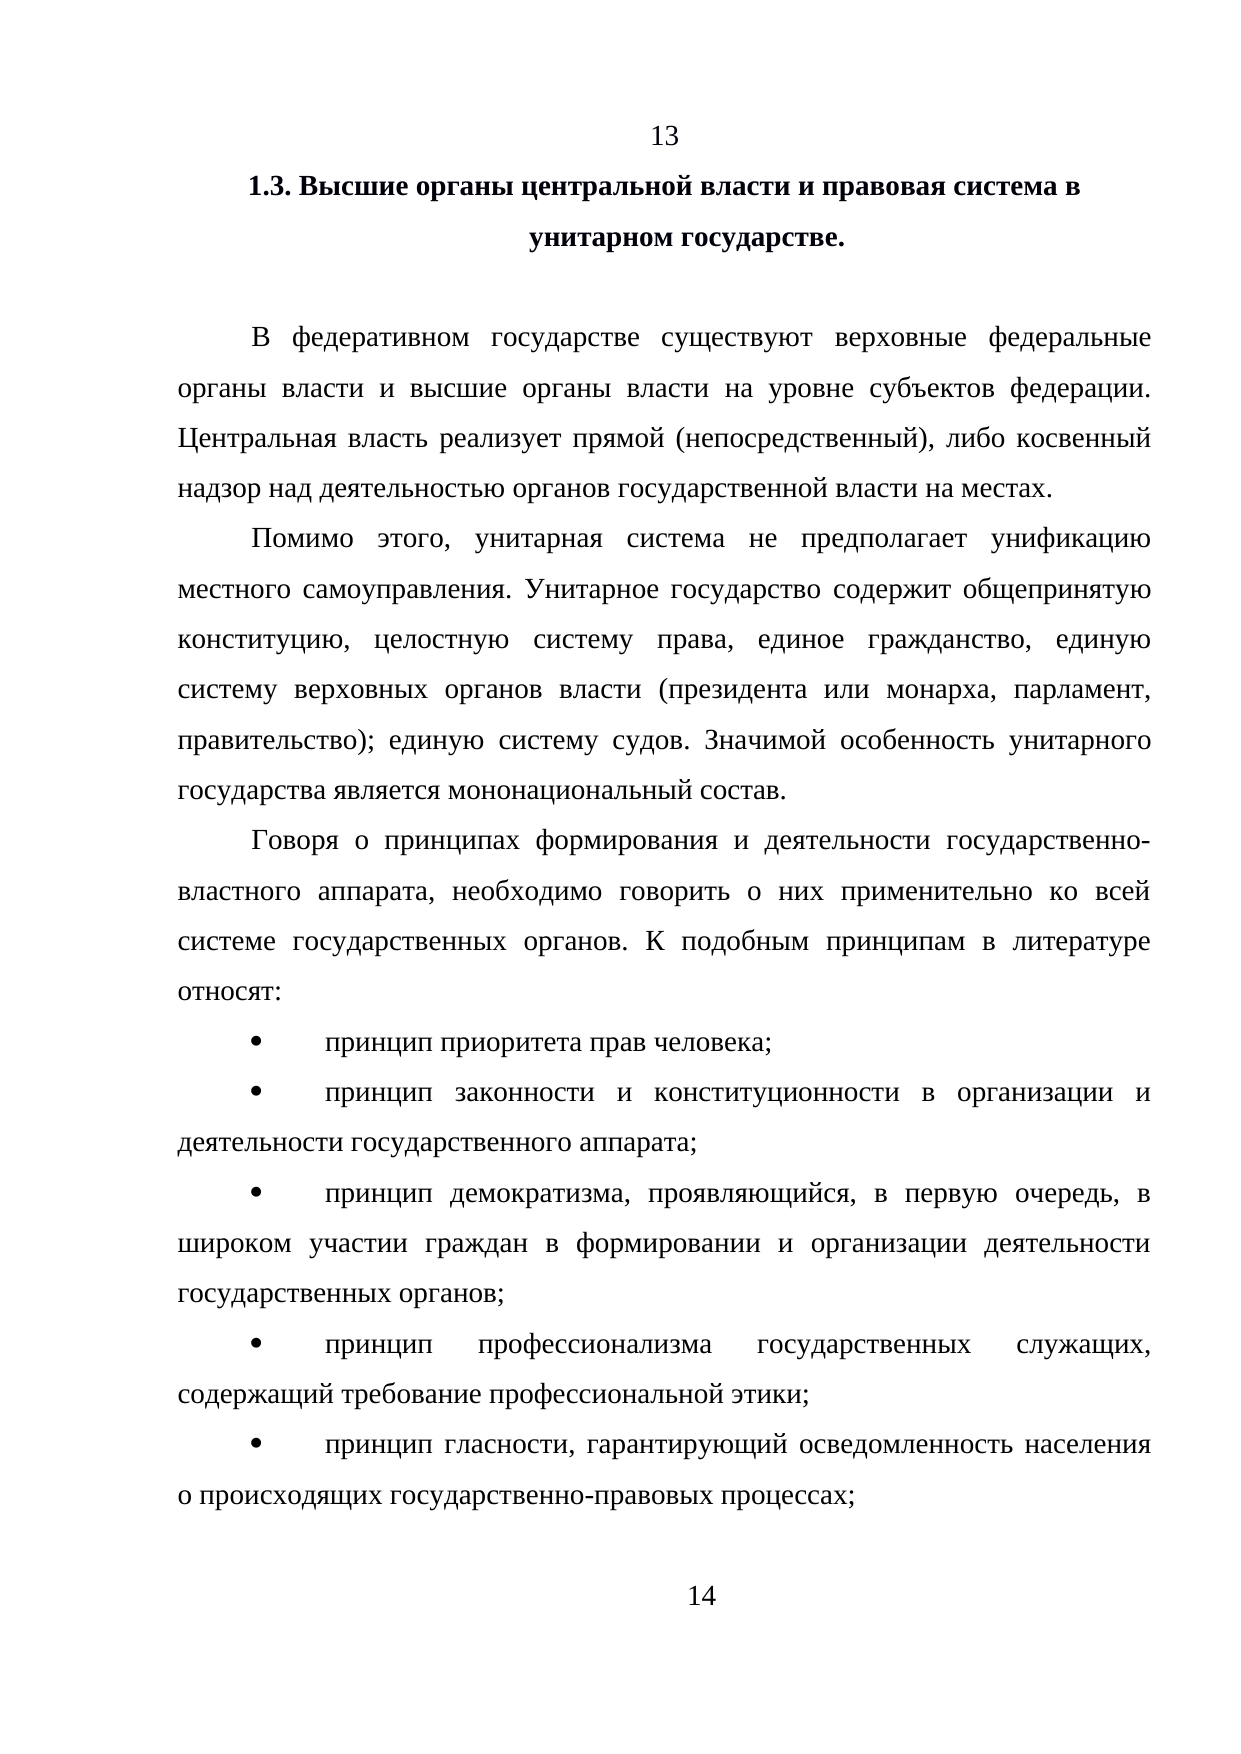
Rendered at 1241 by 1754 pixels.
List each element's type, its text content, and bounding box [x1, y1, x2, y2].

text В федеративном государстве существуют верховные федеральные органы власти и высшие органы власти на уровне субъектов федерации. Центральная власть реализует прямой (непосредственный), либо косвенный надзор над деятельностью органов государственной власти на местах. [177, 319, 1152, 504]
list принцип профессионализма государственных служащих, содержащий требование профессиональной этики; [177, 1326, 1152, 1410]
list принцип приоритета прав человека; [177, 1024, 1152, 1057]
text Помимо этого, унитарная система не предполагает унификацию местного самоуправления. Унитарное государство содержит общепринятую конституцию, целостную систему права, единое гражданство, единую систему верховных органов власти (президента или монарха, парламент, правительство); единую систему судов. Значимой особенность унитарного государства является мононациональный состав. [177, 521, 1152, 806]
list 14 [251, 1578, 1152, 1611]
list принцип демократизма, проявляющийся, в первую очередь, в широком участии граждан в формировании и организации деятельности государственных органов; [177, 1175, 1152, 1309]
list принцип законности и конституционности в организации и деятельности государственного аппарата; [177, 1074, 1152, 1158]
subtitle 1.3. Высшие органы центральной власти и правовая система в унитарном государстве. [177, 168, 1152, 252]
text Говоря о принципах формирования и деятельности государственно-властного аппарата, необходимо говорить о них применительно ко всей системе государственных органов. К подобным принципам в литературе относят: [177, 822, 1152, 1007]
subtitle 13 [177, 118, 1152, 152]
list принцип гласности, гарантирующий осведомленность населения о происходящих государственно-правовых процессах; [177, 1427, 1152, 1511]
